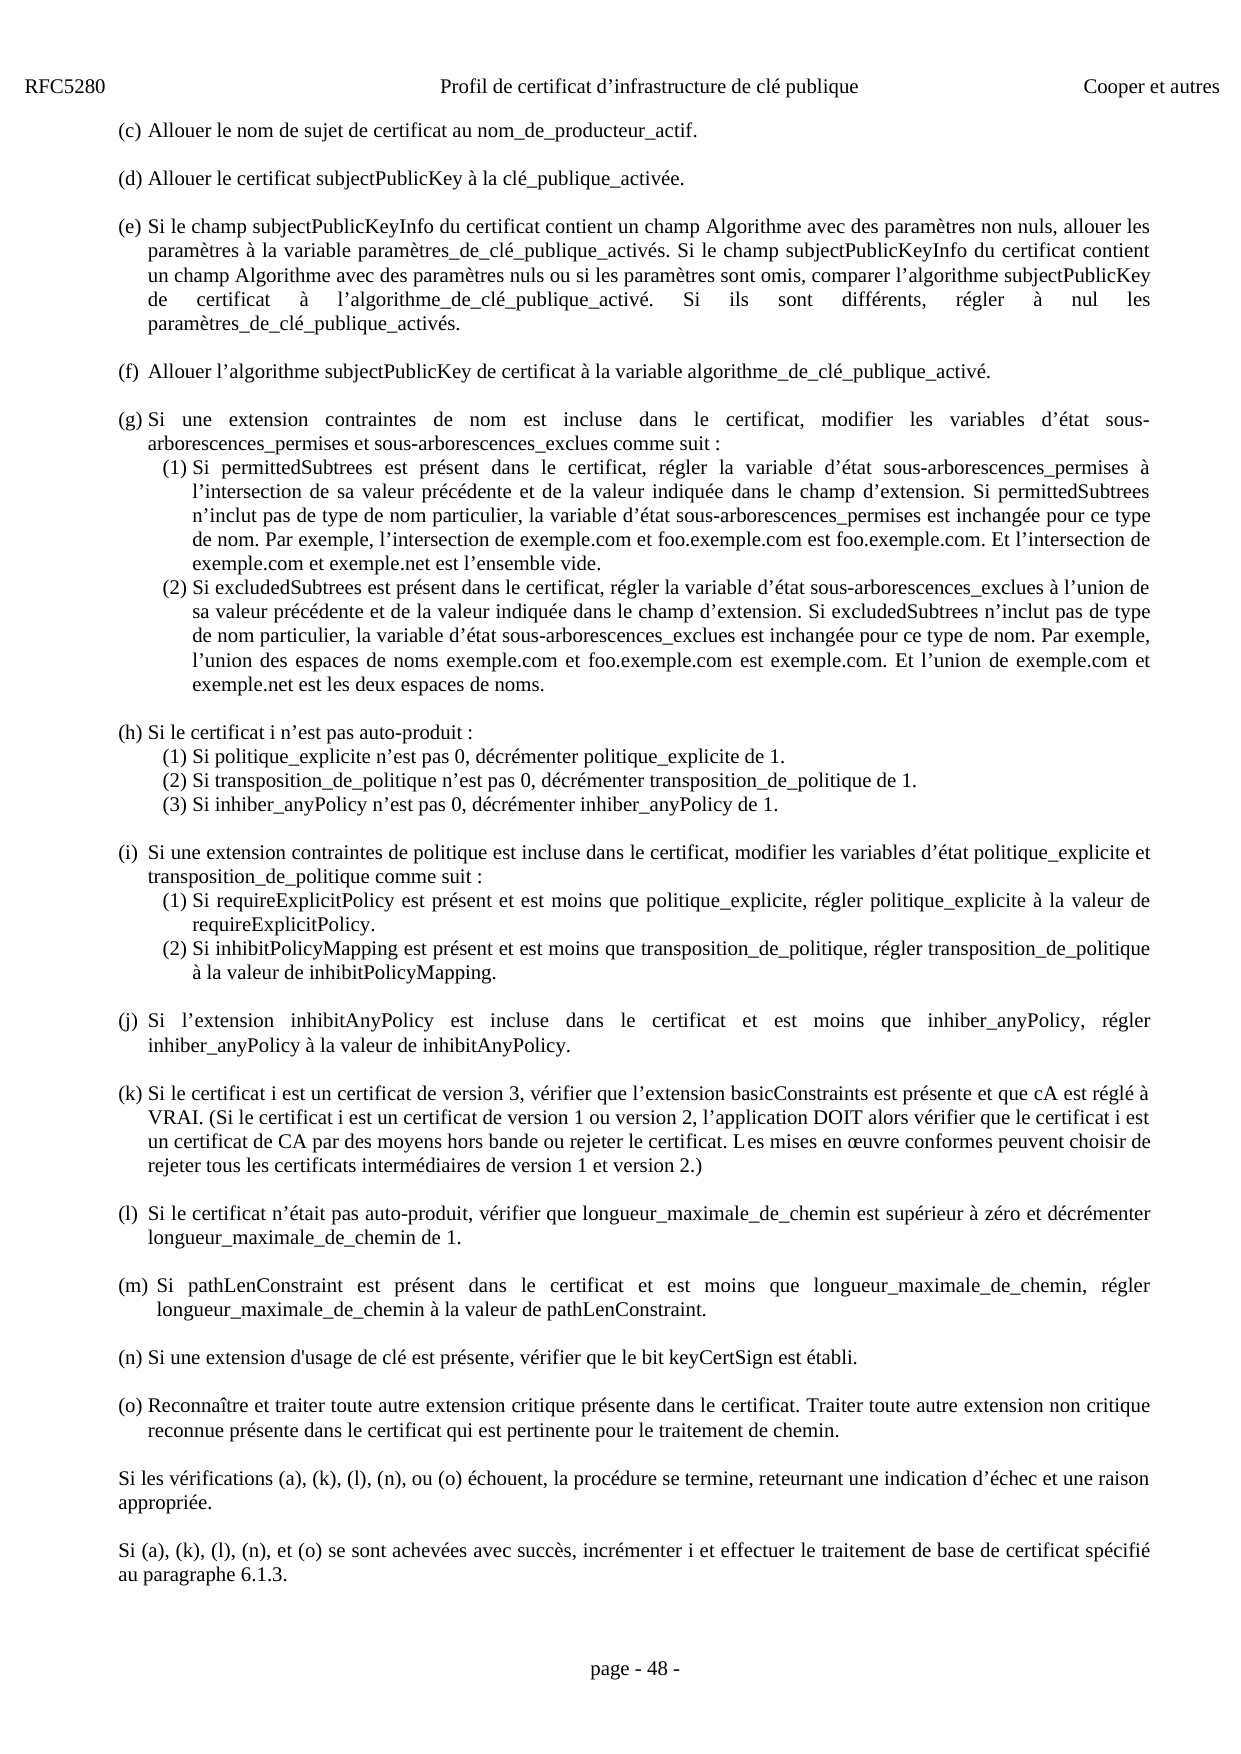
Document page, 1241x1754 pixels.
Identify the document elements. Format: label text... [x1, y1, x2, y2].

text (m) Si pathLenConstraint est présent dans le certificat et est moins que longueur_maximale_de_chemin, régler longueur_maximale_de_chemin à la valeur de pathLenConstraint. [118, 1273, 1152, 1321]
text (2) Si transposition_de_politique n’est pas 0, décrémenter transposition_de_politique de 1. [162, 768, 1152, 792]
text (c) Allouer le nom de sujet de certificat au nom_de_producteur_actif. [118, 118, 1152, 142]
text (o) Reconnaître et traiter toute autre extension critique présente dans le certificat. Traiter toute autre extension non critique reconnue présente dans le certificat qui est pertinente pour le traitement de chemin. [118, 1393, 1152, 1442]
text (e) Si le champ subjectPublicKeyInfo du certificat contient un champ Algorithme avec des paramètres non nuls, allouer les paramètres à la variable paramètres_de_clé_publique_activés. Si le champ subjectPublicKeyInfo du certificat contient un champ Algorithme avec des paramètres nuls ou si les paramètres sont omis, comparer l’algorithme subjectPublicKey de certificat à l’algorithme_de_clé_publique_activé. Si ils sont différents, régler à nul les paramètres_de_clé_publique_activés. [118, 214, 1152, 335]
text (d) Allouer le certificat subjectPublicKey à la clé_publique_activée. [118, 166, 1152, 190]
text (j) Si l’extension inhibitAnyPolicy est incluse dans le certificat et est moins que inhiber_anyPolicy, régler inhiber_anyPolicy à la valeur de inhibitAnyPolicy. [118, 1008, 1152, 1057]
text (f) Allouer l’algorithme subjectPublicKey de certificat à la variable algorithme_de_clé_publique_activé. [118, 359, 1152, 383]
text Si les vérifications (a), (k), (l), (n), ou (o) échouent, la procédure se termine, reteurnant une indication d’échec et une raison appropriée. [118, 1466, 1152, 1514]
text (l) Si le certificat n’était pas auto-produit, vérifier que longueur_maximale_de_chemin est supérieur à zéro et décrémenter longueur_maximale_de_chemin de 1. [118, 1201, 1152, 1249]
text (h) Si le certificat i n’est pas auto-produit : [118, 720, 1152, 744]
text (3) Si inhiber_anyPolicy n’est pas 0, décrémenter inhiber_anyPolicy de 1. [162, 792, 1152, 816]
text (1) Si requireExplicitPolicy est présent et est moins que politique_explicite, régler politique_explicite à la valeur de requireExplicitPolicy. [162, 888, 1152, 936]
text (1) Si politique_explicite n’est pas 0, décrémenter politique_explicite de 1. [162, 744, 1152, 768]
text (2) Si excludedSubtrees est présent dans le certificat, régler la variable d’état sous-arborescences_exclues à l’union de sa valeur précédente et de la valeur indiquée dans le champ d’extension. Si excludedSubtrees n’inclut pas de type de nom particulier, la variable d’état sous-arborescences_exclues est inchangée pour ce type de nom. Par exemple, l’union des espaces de noms exemple.com et foo.exemple.com est exemple.com. Et l’union de exemple.com et exemple.net est les deux espaces de noms. [162, 575, 1152, 696]
text (n) Si une extension d'usage de clé est présente, vérifier que le bit keyCertSign est établi. [118, 1345, 1152, 1369]
text (2) Si inhibitPolicyMapping est présent et est moins que transposition_de_politique, régler transposition_de_politique à la valeur de inhibitPolicyMapping. [162, 936, 1152, 984]
text (1) Si permittedSubtrees est présent dans le certificat, régler la variable d’état sous-arborescences_permises à l’intersection de sa valeur précédente et de la valeur indiquée dans le champ d’extension. Si permittedSubtrees n’inclut pas de type de nom particulier, la variable d’état sous-arborescences_permises est inchangée pour ce type de nom. Par exemple, l’intersection de exemple.com et foo.exemple.com est foo.exemple.com. Et l’intersection de exemple.com et exemple.net est l’ensemble vide. [162, 455, 1152, 575]
text (g) Si une extension contraintes de nom est incluse dans le certificat, modifier les variables d’état sous-arborescences_permises et sous-arborescences_exclues comme suit : [118, 407, 1152, 455]
text Si (a), (k), (l), (n), et (o) se sont achevées avec succès, incrémenter i et effectuer le traitement de base de certificat spécifié au paragraphe 6.1.3. [118, 1538, 1152, 1586]
text (k) Si le certificat i est un certificat de version 3, vérifier que l’extension basicConstraints est présente et que cA est réglé à VRAI. (Si le certificat i est un certificat de version 1 ou version 2, l’application DOIT alors vérifier que le certificat i est un certificat de CA par des moyens hors bande ou rejeter le certificat. Les mises en œuvre conformes peuvent choisir de rejeter tous les certificats intermédiaires de version 1 et version 2.) [118, 1081, 1152, 1177]
text (i) Si une extension contraintes de politique est incluse dans le certificat, modifier les variables d’état politique_explicite et transposition_de_politique comme suit : [118, 840, 1152, 888]
